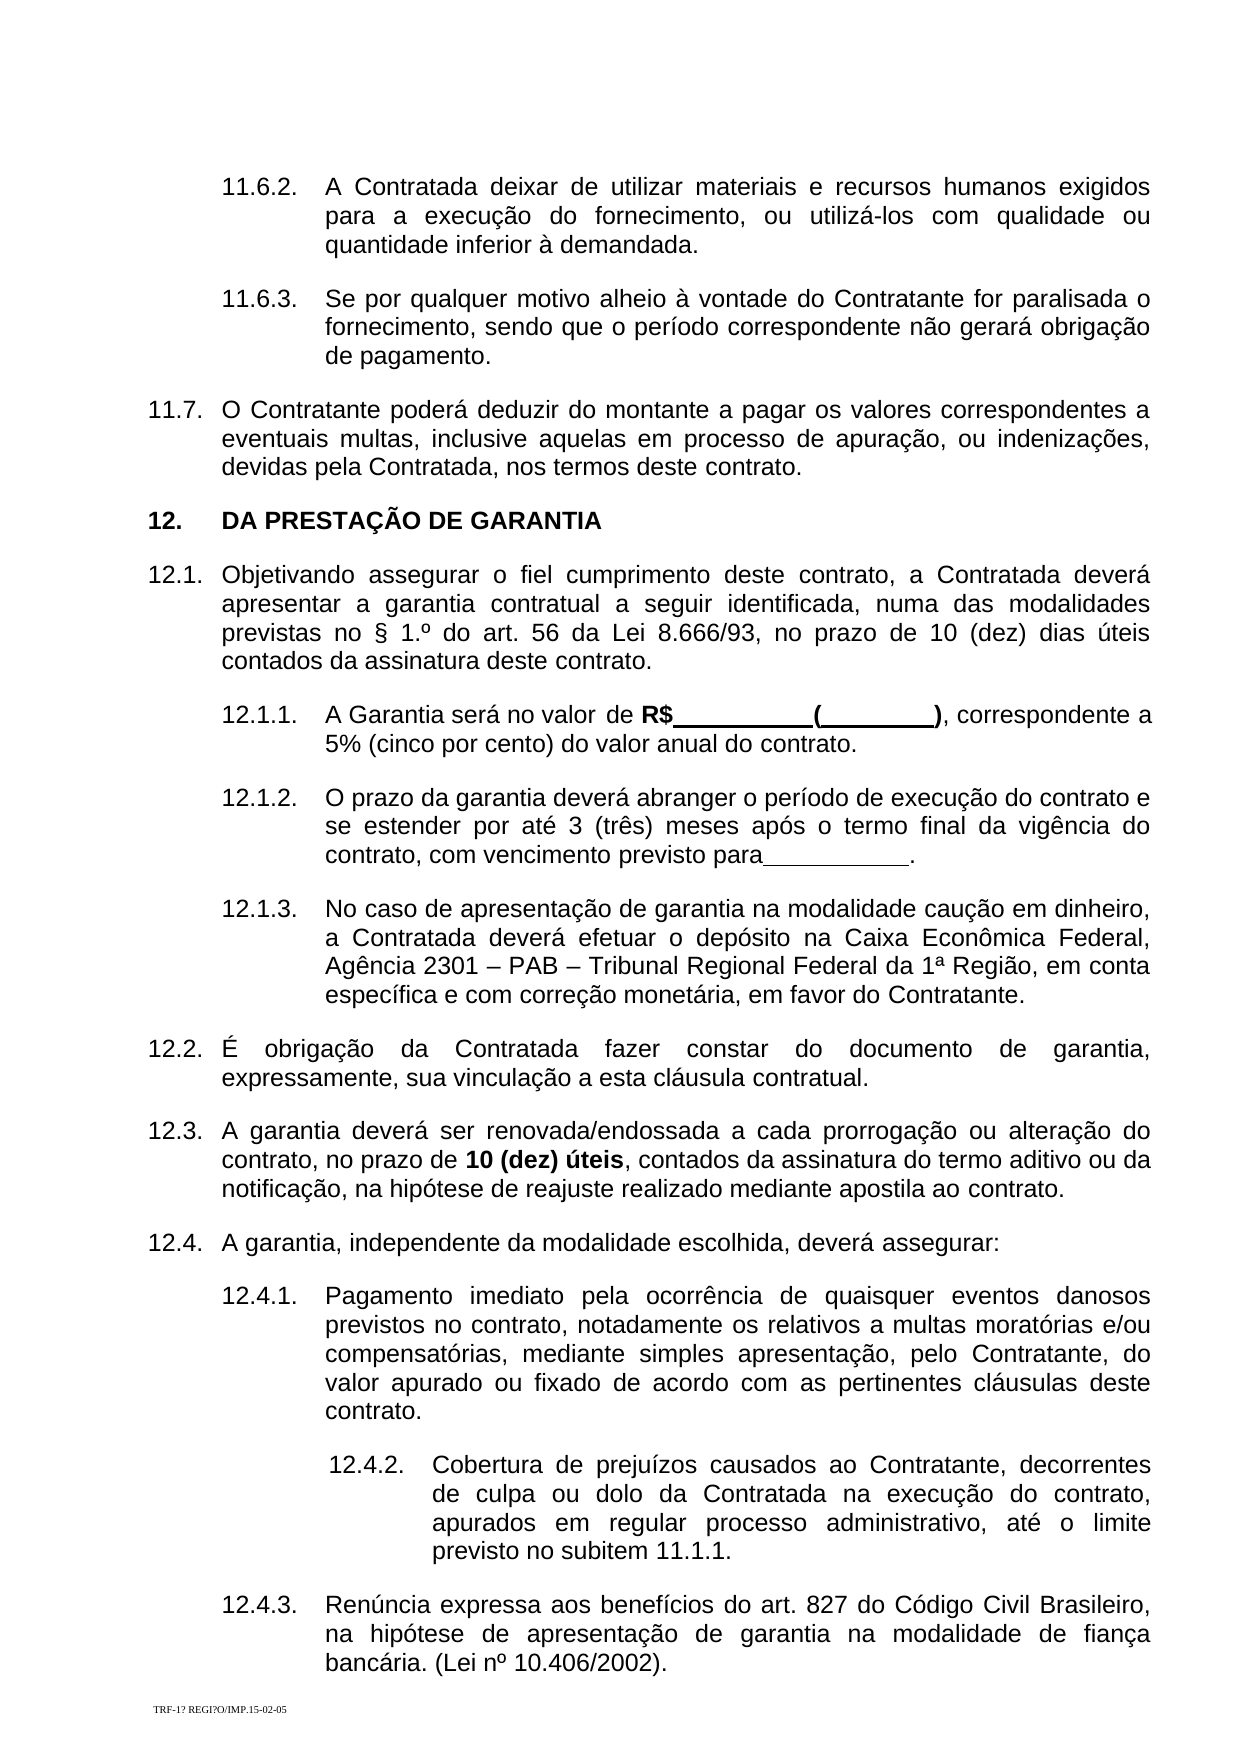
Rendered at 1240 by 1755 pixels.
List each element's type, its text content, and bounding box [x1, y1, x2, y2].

list A garantia, independente da modalidade escolhida, deverá assegurar: [148, 1227, 1208, 1256]
list O prazo da garantia deverá abranger o período de execução do contrato e se estender por até 3 (três) meses após o termo final da vigência do contrato, com vencimento previsto para . [221, 782, 1152, 869]
subtitle DA PRESTAÇÃO DE GARANTIA [148, 506, 1208, 535]
list A Contratada deixar de utilizar materiais e recursos humanos exigidos para a execução do fornecimento, ou utilizá-los com qualidade ou quantidade inferior à demandada. [221, 172, 1152, 259]
list A Garantia será no valor de R$ ( ), correspondente a 5% (cinco por cento) do valor anual do contrato. [221, 700, 1152, 757]
list Objetivando assegurar o fiel cumprimento deste contrato, a Contratada deverá apresentar a garantia contratual a seguir identificada, numa das modalidades previstas no § 1.º do art. 56 da Lei 8.666/93, no prazo de 10 (dez) dias úteis contados da assinatura deste contrato. [148, 560, 1152, 675]
list Renúncia expressa aos benefícios do art. 827 do Código Civil Brasileiro, na hipótese de apresentação de garantia na modalidade de fiança bancária. (Lei nº 10.406/2002). [221, 1590, 1152, 1676]
list O Contratante poderá deduzir do montante a pagar os valores correspondentes a eventuais multas, inclusive aquelas em processo de apuração, ou indenizações, devidas pela Contratada, nos termos deste contrato. [148, 395, 1152, 481]
list Pagamento imediato pela ocorrência de quaisquer eventos danosos previstos no contrato, notadamente os relativos a multas moratórias e/ou compensatórias, mediante simples apresentação, pelo Contratante, do valor apurado ou fixado de acordo com as pertinentes cláusulas deste contrato. [221, 1281, 1152, 1425]
list Se por qualquer motivo alheio à vontade do Contratante for paralisada o fornecimento, sendo que o período correspondente não gerará obrigação de pagamento. [221, 284, 1152, 370]
list A garantia deverá ser renovada/endossada a cada prorrogação ou alteração do contrato, no prazo de 10 (dez) úteis, contados da assinatura do termo aditivo ou da notificação, na hipótese de reajuste realizado mediante apostila ao contrato. [148, 1116, 1152, 1202]
list É obrigação da Contratada fazer constar do documento de garantia, expressamente, sua vinculação a esta cláusula contratual. [148, 1034, 1152, 1091]
list No caso de apresentação de garantia na modalidade caução em dinheiro, a Contratada deverá efetuar o depósito na Caixa Econômica Federal, Agência 2301 – PAB – Tribunal Regional Federal da 1ª Região, em conta específica e com correção monetária, em favor do Contratante. [221, 894, 1152, 1009]
list Cobertura de prejuízos causados ao Contratante, decorrentes de culpa ou dolo da Contratada na execução do contrato, apurados em regular processo administrativo, até o limite previsto no subitem 11.1.1. [328, 1450, 1152, 1565]
